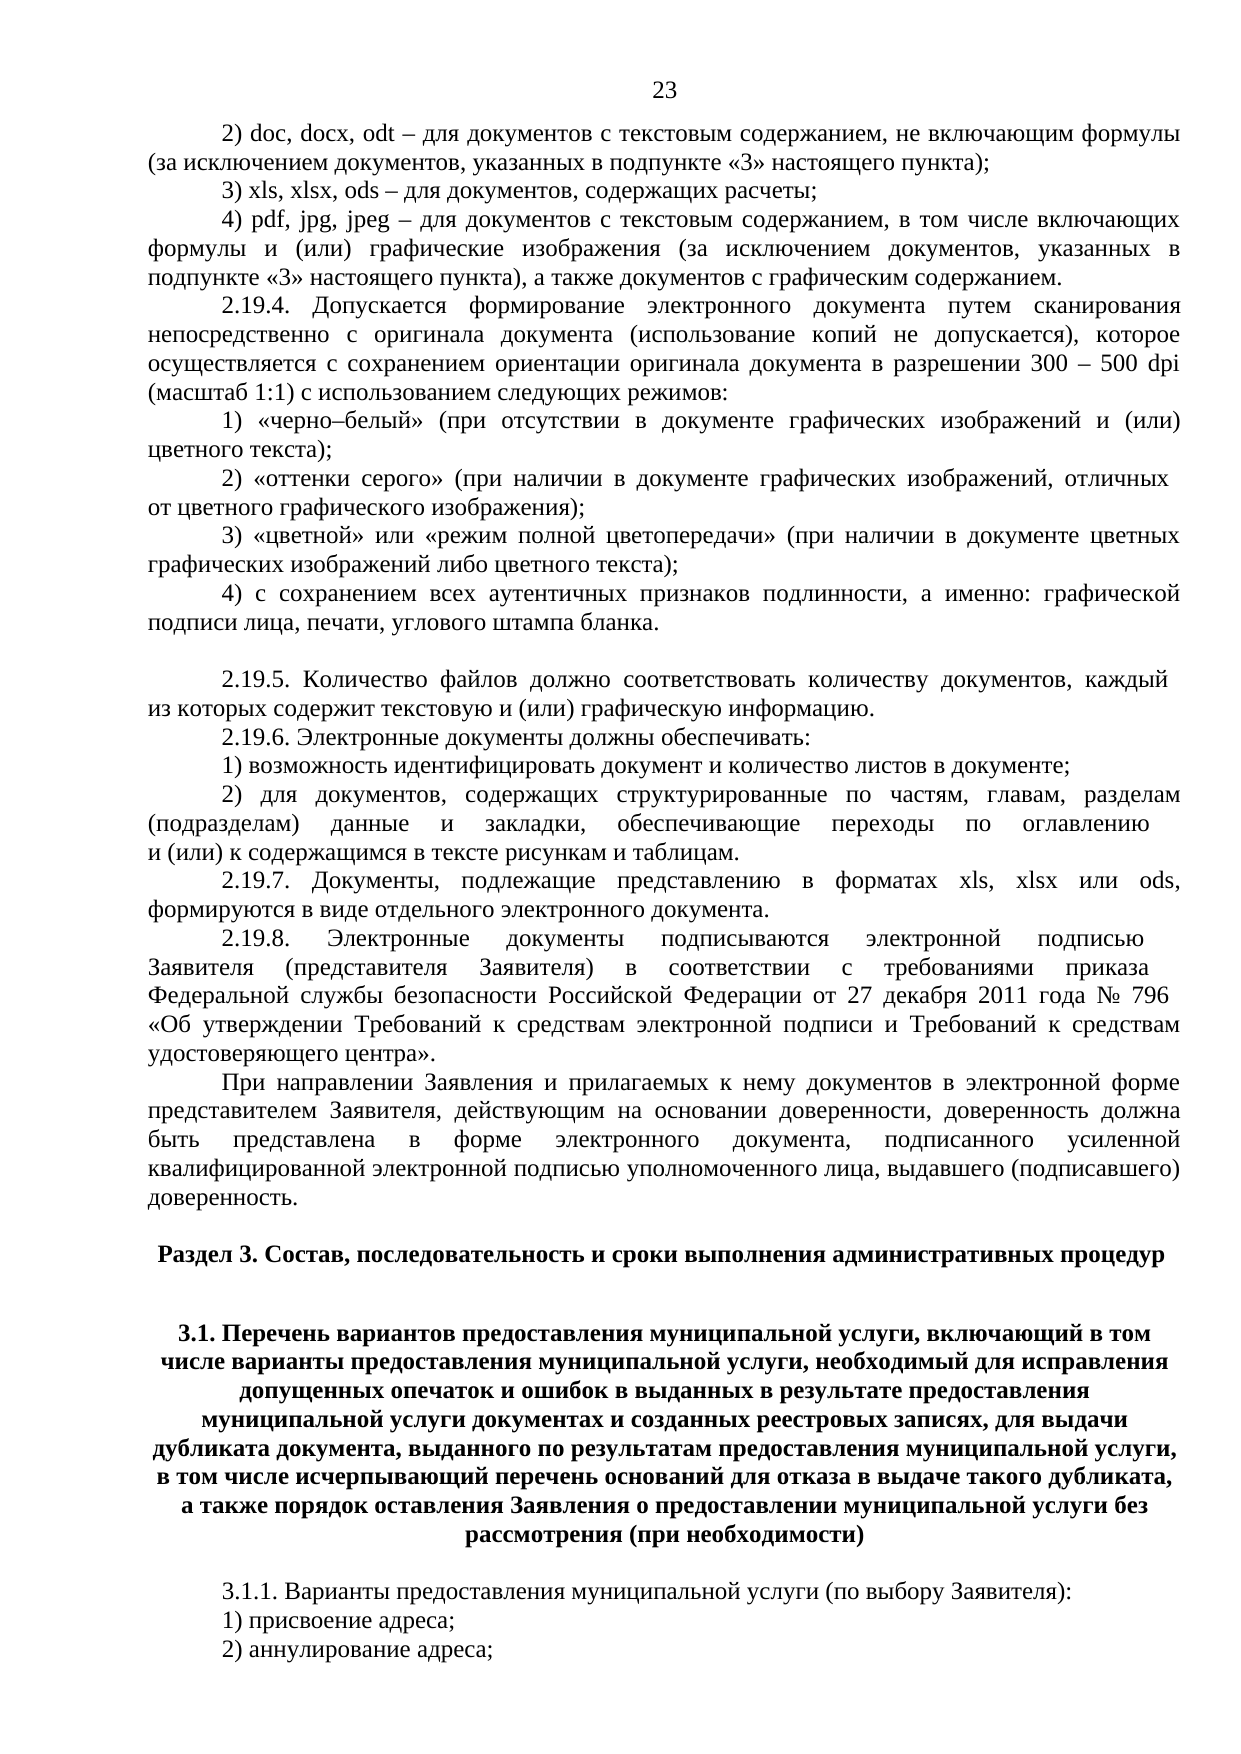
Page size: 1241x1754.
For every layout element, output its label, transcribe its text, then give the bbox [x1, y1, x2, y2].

text 2.19.6. Электронные документы должны обеспечивать: [148, 722, 1181, 751]
text 1) присвоение адреса; [148, 1605, 1181, 1634]
text 2) для документов, содержащих структурированные по частям, главам, разделам (подразделам) данные и закладки, обеспечивающие переходы по оглавлению и (или) к содержащимся в тексте рисункам и таблицам. [148, 779, 1181, 866]
text 2) doc, docx, odt – для документов с текстовым содержанием, не включающим формулы (за исключением документов, указанных в подпункте «3» настоящего пункта); [148, 118, 1181, 176]
text 2) «оттенки серого» (при наличии в документе графических изображений, отличных от цветного графического изображения); [148, 463, 1181, 521]
text 3) «цветной» или «режим полной цветопередачи» (при наличии в документе цветных графических изображений либо цветного текста); [148, 521, 1181, 578]
subtitle Раздел 3. Состав, последовательность и сроки выполнения административных процедур [148, 1239, 1181, 1268]
text 1) возможность идентифицировать документ и количество листов в документе; [148, 751, 1181, 779]
text 3) xls, xlsx, ods – для документов, содержащих расчеты; [148, 176, 1181, 204]
text 2.19.7. Документы, подлежащие представлению в форматах xls, xlsx или ods, формируются в виде отдельного электронного документа. [148, 866, 1181, 923]
text 4) pdf, jpg, jpeg – для документов с текстовым содержанием, в том числе включающих формулы и (или) графические изображения (за исключением документов, указанных в подпункте «3» настоящего пункта), а также документов с графическим содержанием. [148, 204, 1181, 291]
text 2) аннулирование адреса; [148, 1634, 1181, 1663]
subtitle 3.1. Перечень вариантов предоставления муниципальной услуги, включающий в том числе варианты предоставления муниципальной услуги, необходимый для исправления допущенных опечаток и ошибок в выданных в результате предоставления муниципальной услуги документах и созданных реестровых записях, для выдачи дубликата документа, выданного по результатам предоставления муниципальной услуги, в том числе исчерпывающий перечень оснований для отказа в выдаче такого дубликата, а также порядок оставления Заявления о предоставлении муниципальной услуги без рассмотрения (при необходимости) [148, 1318, 1181, 1548]
text 3.1.1. Варианты предоставления муниципальной услуги (по выбору Заявителя): [148, 1576, 1181, 1605]
text 2.19.5. Количество файлов должно соответствовать количеству документов, каждый из которых содержит текстовую и (или) графическую информацию. [148, 664, 1181, 722]
text При направлении Заявления и прилагаемых к нему документов в электронной форме представителем Заявителя, действующим на основании доверенности, доверенность должна быть представлена в форме электронного документа, подписанного усиленной квалифицированной электронной подписью уполномоченного лица, выдавшего (подписавшего) доверенность. [148, 1067, 1181, 1211]
text 4) с сохранением всех аутентичных признаков подлинности, а именно: графической подписи лица, печати, углового штампа бланка. [148, 578, 1181, 636]
text 1) «черно–белый» (при отсутствии в документе графических изображений и (или) цветного текста); [148, 406, 1181, 463]
text 2.19.8. Электронные документы подписываются электронной подписью Заявителя (представителя Заявителя) в соответствии с требованиями приказа Федеральной службы безопасности Российской Федерации от 27 декабря 2011 года № 796 «Об утверждении Требований к средствам электронной подписи и Требований к средствам удостоверяющего центра». [148, 923, 1181, 1067]
text 2.19.4. Допускается формирование электронного документа путем сканирования непосредственно с оригинала документа (использование копий не допускается), которое осуществляется с сохранением ориентации оригинала документа в разрешении 300 – 500 dpi (масштаб 1:1) с использованием следующих режимов: [148, 291, 1181, 406]
